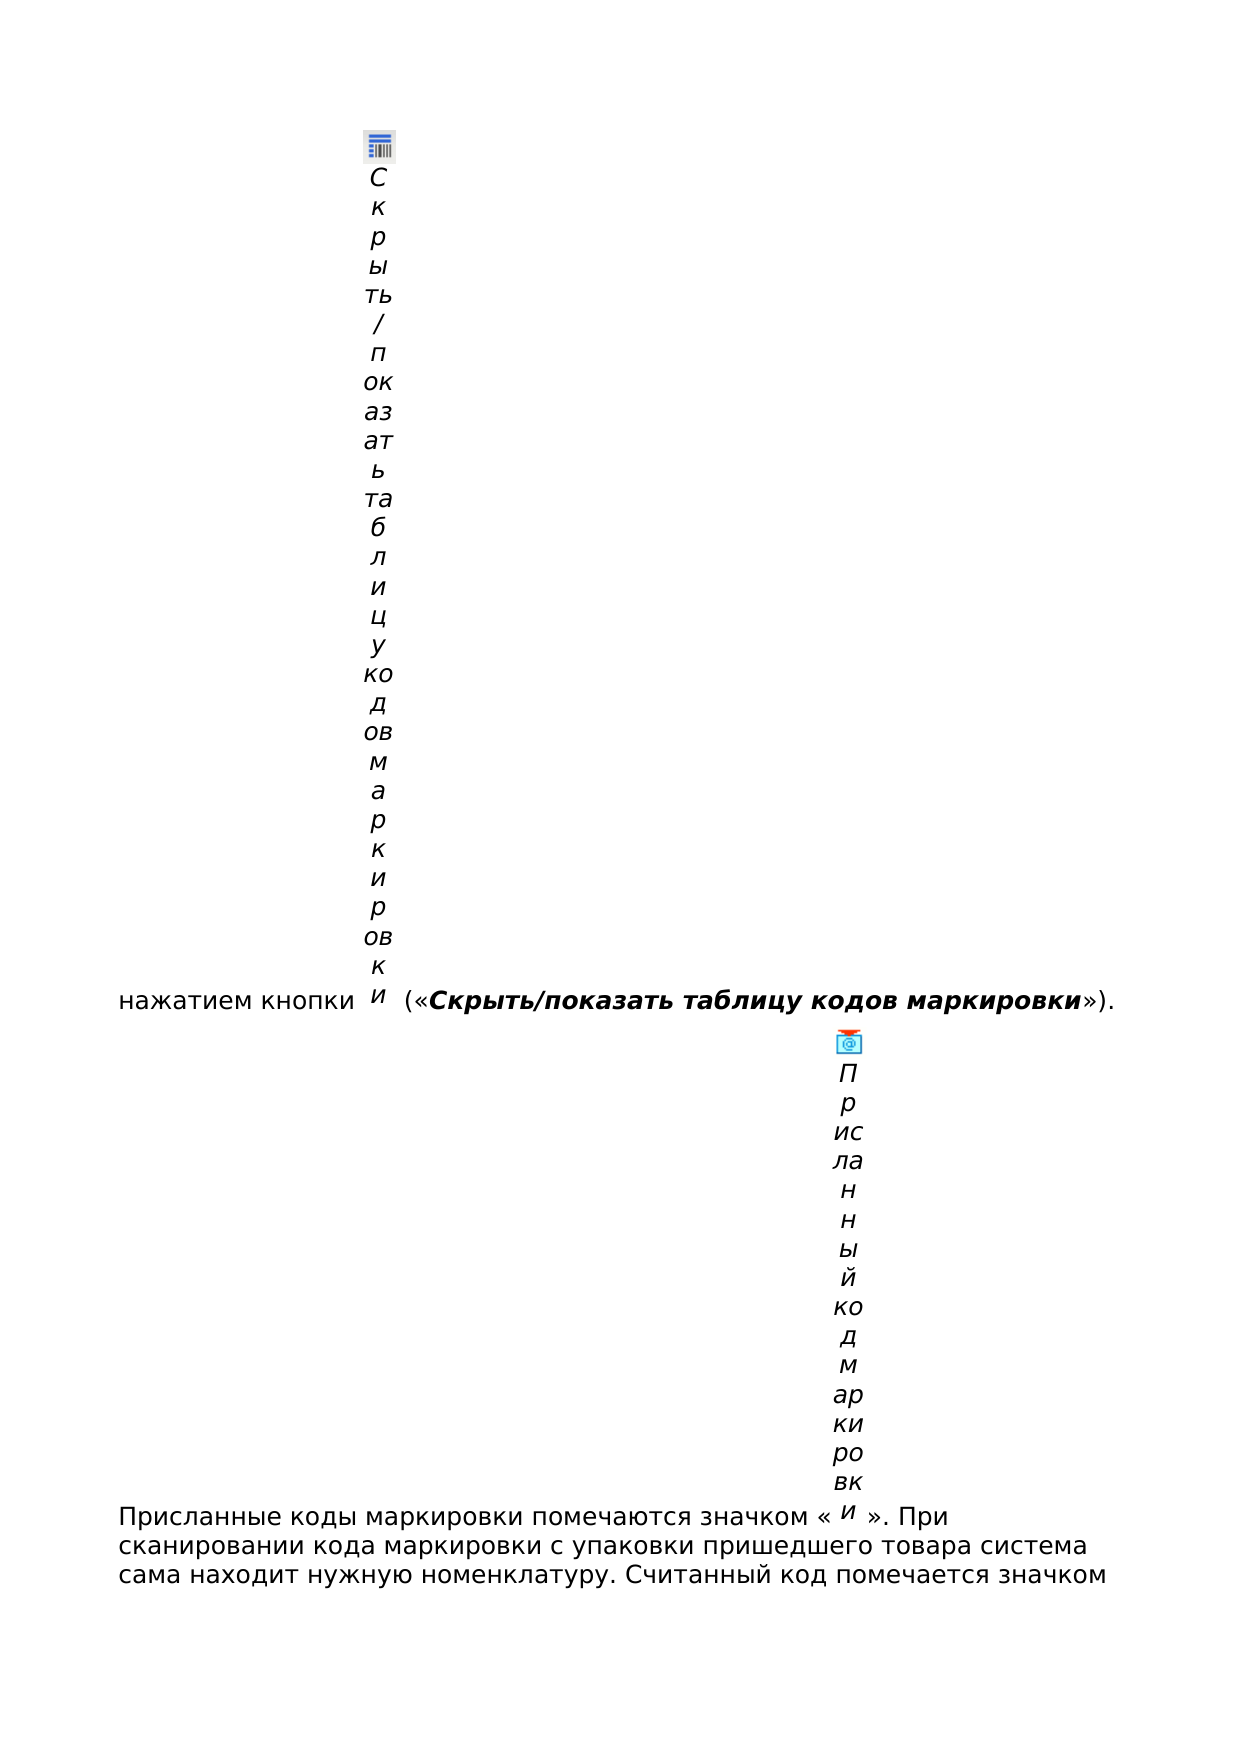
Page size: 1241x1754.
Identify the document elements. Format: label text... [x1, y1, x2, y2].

picture [363, 130, 396, 164]
text Скрыть/показать таблицу кодов маркировки [363, 164, 396, 1009]
text Присланный код маркировки [832, 1059, 867, 1526]
text нажатием кнопки («Скрыть/показать таблицу кодов маркировки»). Присланные коды маркировки помечаются значком «». При сканировании кода маркировки с упаковки пришедшего товара система сама находит нужную номенклатуру. Считанный код помечается значком [118, 118, 1122, 1590]
picture [832, 1027, 867, 1059]
